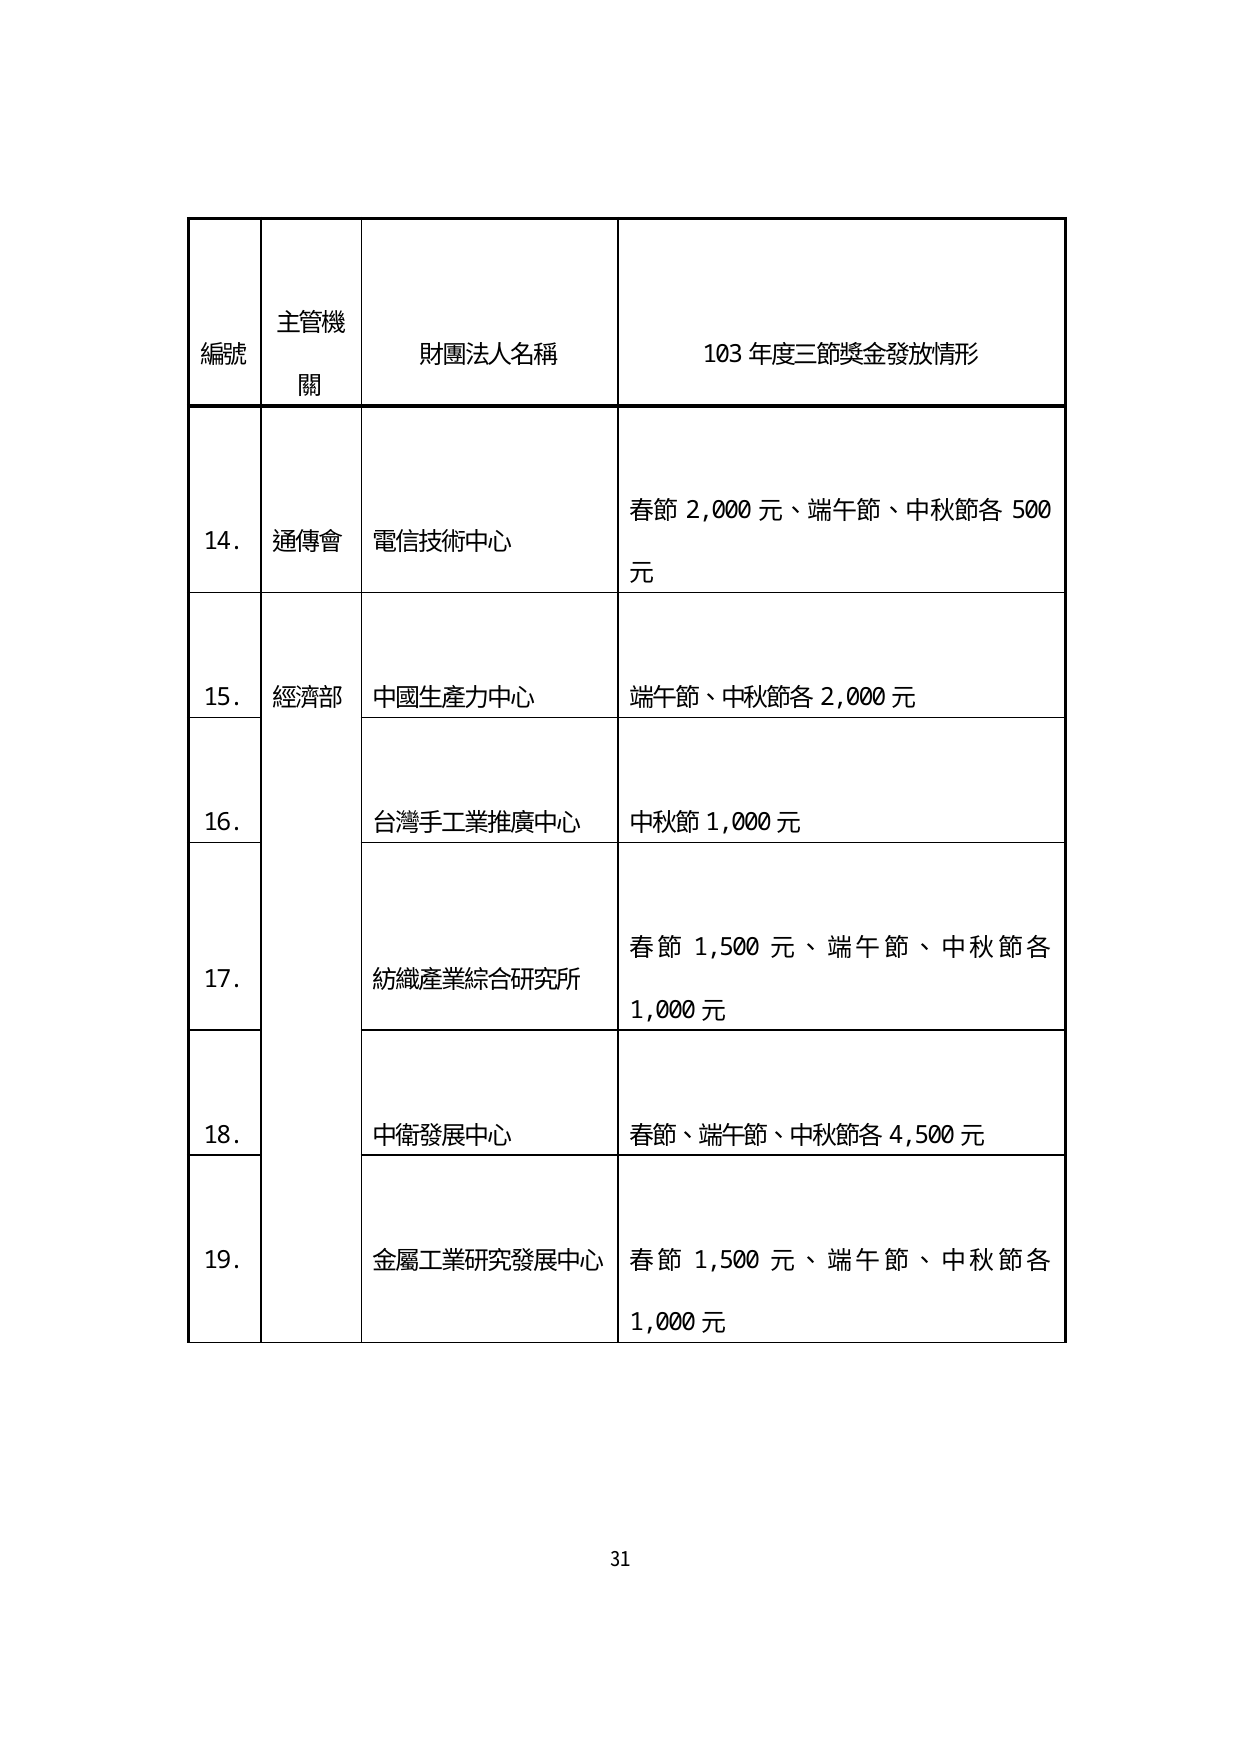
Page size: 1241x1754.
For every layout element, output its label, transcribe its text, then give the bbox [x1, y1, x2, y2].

table_cell 紡織產業綜合研究所 [362, 843, 617, 1029]
table_cell 春節、端午節、中秋節各4,500元 [619, 1031, 1064, 1154]
table_cell 中秋節1,000元 [619, 718, 1064, 842]
table_cell 通傳會 [262, 408, 361, 592]
table_cell 16. [190, 718, 260, 842]
table_cell 19. [190, 1156, 260, 1342]
table_cell 端午節、中秋節各2,000元 [619, 593, 1064, 717]
table_cell 金屬工業研究發展中心 [362, 1156, 617, 1342]
table_cell 經濟部 [262, 593, 361, 1342]
table_cell 電信技術中心 [362, 408, 617, 592]
table_header 主管機關 [262, 220, 361, 404]
table_cell 春節2,000元、端午節、中秋節各500元 [619, 408, 1064, 592]
table_cell 14. [190, 408, 260, 592]
table_cell 15. [190, 593, 260, 717]
table_header 編號 [190, 220, 260, 404]
table_cell 春節1,500元、端午節、中秋節各1,000元 [619, 1156, 1064, 1342]
table_cell 18. [190, 1031, 260, 1154]
table_cell 中國生產力中心 [362, 593, 617, 717]
table_cell 17. [190, 843, 260, 1029]
table_cell 春節1,500元、端午節、中秋節各1,000元 [619, 843, 1064, 1029]
table_header 103年度三節獎金發放情形 [619, 220, 1064, 404]
table_cell 中衛發展中心 [362, 1031, 617, 1154]
table_cell 台灣手工業推廣中心 [362, 718, 617, 842]
table_header 財團法人名稱 [362, 220, 617, 404]
